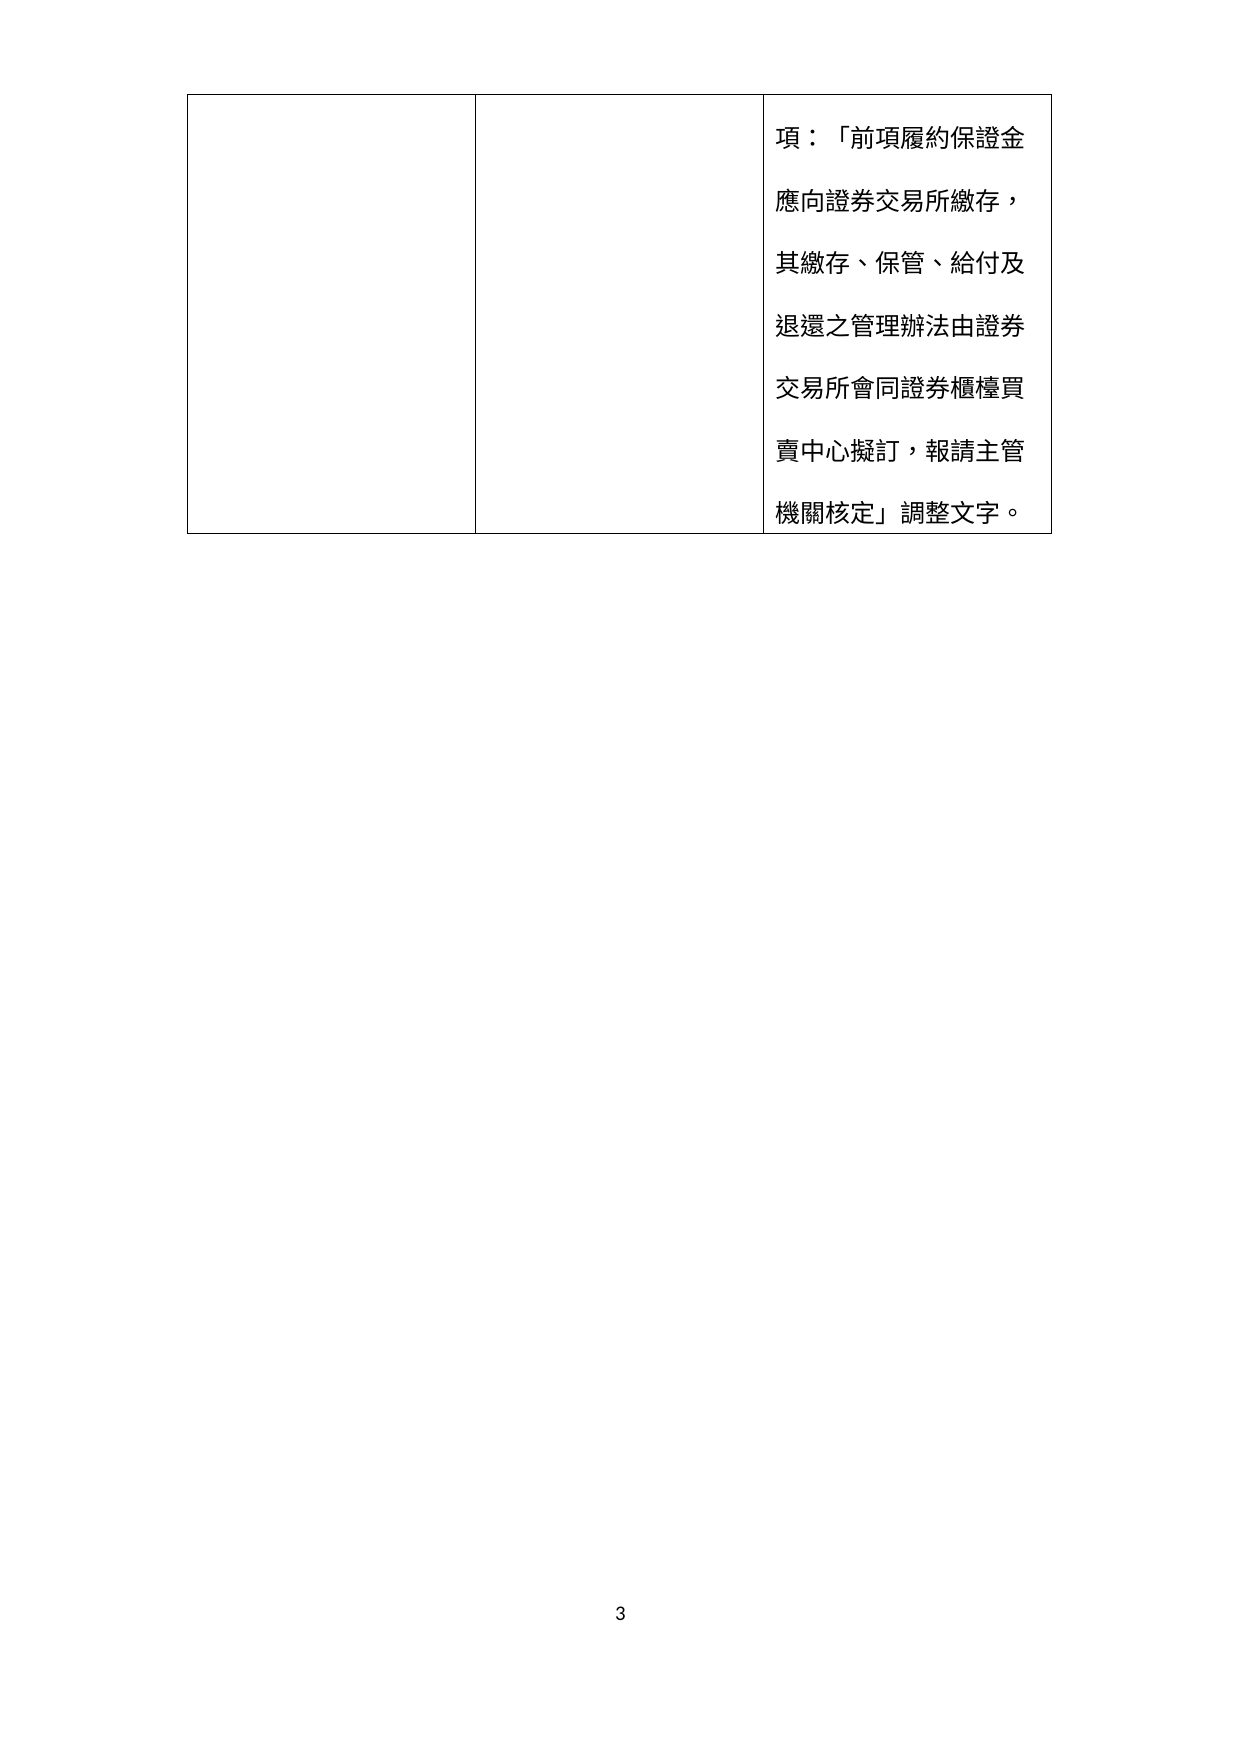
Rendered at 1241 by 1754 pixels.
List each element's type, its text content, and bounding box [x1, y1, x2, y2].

table_cell [188, 95, 475, 533]
table_cell [476, 95, 763, 533]
table_cell 項：「前項履約保證金應向證券交易所繳存，其繳存、保管、給付及退還之管理辦法由證券交易所會同證券櫃檯買賣中心擬訂，報請主管機關核定」調整文字。 [764, 95, 1051, 533]
